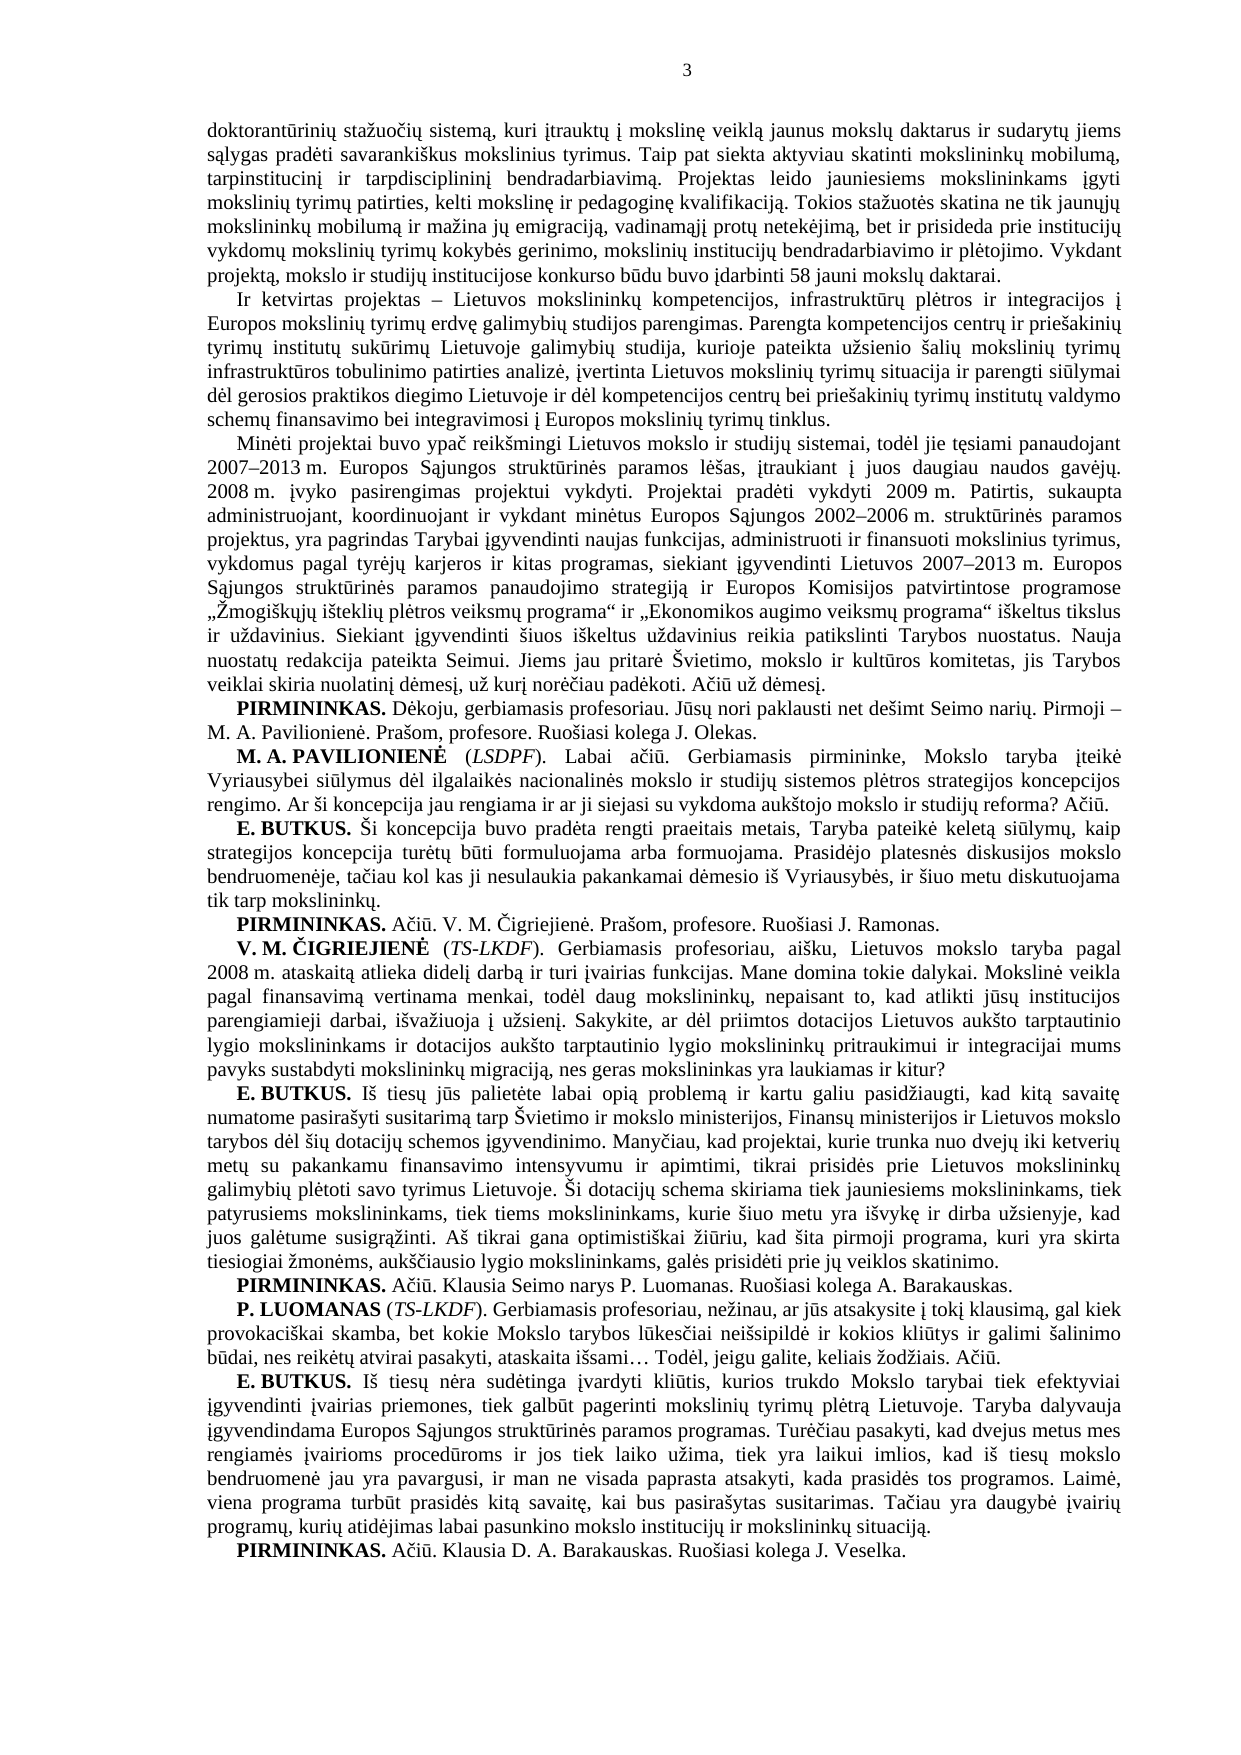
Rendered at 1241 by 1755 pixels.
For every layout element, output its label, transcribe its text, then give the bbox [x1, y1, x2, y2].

text Ir ketvirtas projektas – Lietuvos mokslininkų kompetencijos, infrastruktūrų plėtros ir integracijos į Europos mokslinių tyrimų erdvę galimybių studijos parengimas. Parengta kompetencijos centrų ir priešakinių tyrimų institutų sukūrimų Lietuvoje galimybių studija, kurioje pateikta užsienio šalių mokslinių tyrimų infrastruktūros tobulinimo patirties analizė, įvertinta Lietuvos mokslinių tyrimų situacija ir parengti siūlymai dėl gerosios praktikos diegimo Lietuvoje ir dėl kompetencijos centrų bei priešakinių tyrimų institutų valdymo schemų finansavimo bei integravimosi į Europos mokslinių tyrimų tinklus. [207, 287, 1122, 431]
text M. A. PAVILIONIENĖ (LSDPF). Labai ačiū. Gerbiamasis pirmininke, Mokslo taryba įteikė Vyriausybei siūlymus dėl ilgalaikės nacionalinės mokslo ir studijų sistemos plėtros strategijos koncepcijos rengimo. Ar ši koncepcija jau rengiama ir ar ji siejasi su vykdoma aukštojo mokslo ir studijų reforma? Ačiū. [207, 744, 1122, 816]
text PIRMININKAS. Ačiū. Klausia D. A. Barakauskas. Ruošiasi kolega J. Veselka. [207, 1538, 1122, 1562]
text Minėti projektai buvo ypač reikšmingi Lietuvos mokslo ir studijų sistemai, todėl jie tęsiami panaudojant 2007–2013 m. Europos Sąjungos struktūrinės paramos lėšas, įtraukiant į juos daugiau naudos gavėjų. 2008 m. įvyko pasirengimas projektui vykdyti. Projektai pradėti vykdyti 2009 m. Patirtis, sukaupta administruojant, koordinuojant ir vykdant minėtus Europos Sąjungos 2002–2006 m. struktūrinės paramos projektus, yra pagrindas Tarybai įgyvendinti naujas funkcijas, administruoti ir finansuoti mokslinius tyrimus, vykdomus pagal tyrėjų karjeros ir kitas programas, siekiant įgyvendinti Lietuvos 2007–2013 m. Europos Sąjungos struktūrinės paramos panaudojimo strategiją ir Europos Komisijos patvirtintose programose „Žmogiškųjų išteklių plėtros veiksmų programa“ ir „Ekonomikos augimo veiksmų programa“ iškeltus tikslus ir uždavinius. Siekiant įgyvendinti šiuos iškeltus uždavinius reikia patikslinti Tarybos nuostatus. Nauja nuostatų redakcija pateikta Seimui. Jiems jau pritarė Švietimo, mokslo ir kultūros komitetas, jis Tarybos veiklai skiria nuolatinį dėmesį, už kurį norėčiau padėkoti. Ačiū už dėmesį. [207, 431, 1122, 696]
text PIRMININKAS. Ačiū. V. M. Čigriejienė. Prašom, profesore. Ruošiasi J. Ramonas. [207, 912, 1122, 936]
text PIRMININKAS. Dėkoju, gerbiamasis profesoriau. Jūsų nori paklausti net dešimt Seimo narių. Pirmoji – M. A. Pavilionienė. Prašom, profesore. Ruošiasi kolega J. Olekas. [207, 696, 1122, 744]
text P. LUOMANAS (TS-LKDF). Gerbiamasis profesoriau, nežinau, ar jūs atsakysite į tokį klausimą, gal kiek provokaciškai skamba, bet kokie Mokslo tarybos lūkesčiai neišsipildė ir kokios kliūtys ir galimi šalinimo būdai, nes reikėtų atvirai pasakyti, ataskaita išsami… Todėl, jeigu galite, keliais žodžiais. Ačiū. [207, 1297, 1122, 1369]
text PIRMININKAS. Ačiū. Klausia Seimo narys P. Luomanas. Ruošiasi kolega A. Barakauskas. [207, 1273, 1122, 1297]
text E. BUTKUS. Iš tiesų jūs palietėte labai opią problemą ir kartu galiu pasidžiaugti, kad kitą savaitę numatome pasirašyti susitarimą tarp Švietimo ir mokslo ministerijos, Finansų ministerijos ir Lietuvos mokslo tarybos dėl šių dotacijų schemos įgyvendinimo. Manyčiau, kad projektai, kurie trunka nuo dvejų iki ketverių metų su pakankamu finansavimo intensyvumu ir apimtimi, tikrai prisidės prie Lietuvos mokslininkų galimybių plėtoti savo tyrimus Lietuvoje. ši dotacijų schema skiriama tiek jauniesiems mokslininkams, tiek patyrusiems mokslininkams, tiek tiems mokslininkams, kurie šiuo metu yra išvykę ir dirba užsienyje, kad juos galėtume susigrąžinti. Aš tikrai gana optimistiškai žiūriu, kad šita pirmoji programa, kuri yra skirta tiesiogiai žmonėms, aukščiausio lygio mokslininkams, galės prisidėti prie jų veiklos skatinimo. [207, 1081, 1122, 1273]
text E. BUTKUS. Ši koncepcija buvo pradėta rengti praeitais metais, Taryba pateikė keletą siūlymų, kaip strategijos koncepcija turėtų būti formuluojama arba formuojama. Prasidėjo platesnės diskusijos mokslo bendruomenėje, tačiau kol kas ji nesulaukia pakankamai dėmesio iš Vyriausybės, ir šiuo metu diskutuojama tik tarp mokslininkų. [207, 816, 1122, 912]
text V. M. ČIGRIEJIENĖ (TS-LKDF). Gerbiamasis profesoriau, aišku, Lietuvos mokslo taryba pagal 2008 m. ataskaitą atlieka didelį darbą ir turi įvairias funkcijas. Mane domina tokie dalykai. Mokslinė veikla pagal finansavimą vertinama menkai, todėl daug mokslininkų, nepaisant to, kad atlikti jūsų institucijos parengiamieji darbai, išvažiuoja į užsienį. Sakykite, ar dėl priimtos dotacijos Lietuvos aukšto tarptautinio lygio mokslininkams ir dotacijos aukšto tarptautinio lygio mokslininkų pritraukimui ir integracijai mums pavyks sustabdyti mokslininkų migraciją, nes geras mokslininkas yra laukiamas ir kitur? [207, 936, 1122, 1081]
text E. BUTKUS. Iš tiesų nėra sudėtinga įvardyti kliūtis, kurios trukdo Mokslo tarybai tiek efektyviai įgyvendinti įvairias priemones, tiek galbūt pagerinti mokslinių tyrimų plėtrą Lietuvoje. Taryba dalyvauja įgyvendindama Europos Sąjungos struktūrinės paramos programas. Turėčiau pasakyti, kad dvejus metus mes rengiamės įvairioms procedūroms ir jos tiek laiko užima, tiek yra laikui imlios, kad iš tiesų mokslo bendruomenė jau yra pavargusi, ir man ne visada paprasta atsakyti, kada prasidės tos programos. Laimė, viena programa turbūt prasidės kitą savaitę, kai bus pasirašytas susitarimas. Tačiau yra daugybė įvairių programų, kurių atidėjimas labai pasunkino mokslo institucijų ir mokslininkų situaciją. [207, 1369, 1122, 1538]
text doktorantūrinių stažuočių sistemą, kuri įtrauktų į mokslinę veiklą jaunus mokslų daktarus ir sudarytų jiems sąlygas pradėti savarankiškus mokslinius tyrimus. Taip pat siekta aktyviau skatinti mokslininkų mobilumą, tarpinstitucinį ir tarpdisciplininį bendradarbiavimą. Projektas leido jauniesiems mokslininkams įgyti mokslinių tyrimų patirties, kelti mokslinę ir pedagoginę kvalifikaciją. Tokios stažuotės skatina ne tik jaunųjų mokslininkų mobilumą ir mažina jų emigraciją, vadinamąjį protų netekėjimą, bet ir prisideda prie institucijų vykdomų mokslinių tyrimų kokybės gerinimo, mokslinių institucijų bendradarbiavimo ir plėtojimo. Vykdant projektą, mokslo ir studijų institucijose konkurso būdu buvo įdarbinti 58 jauni mokslų daktarai. [207, 118, 1122, 287]
